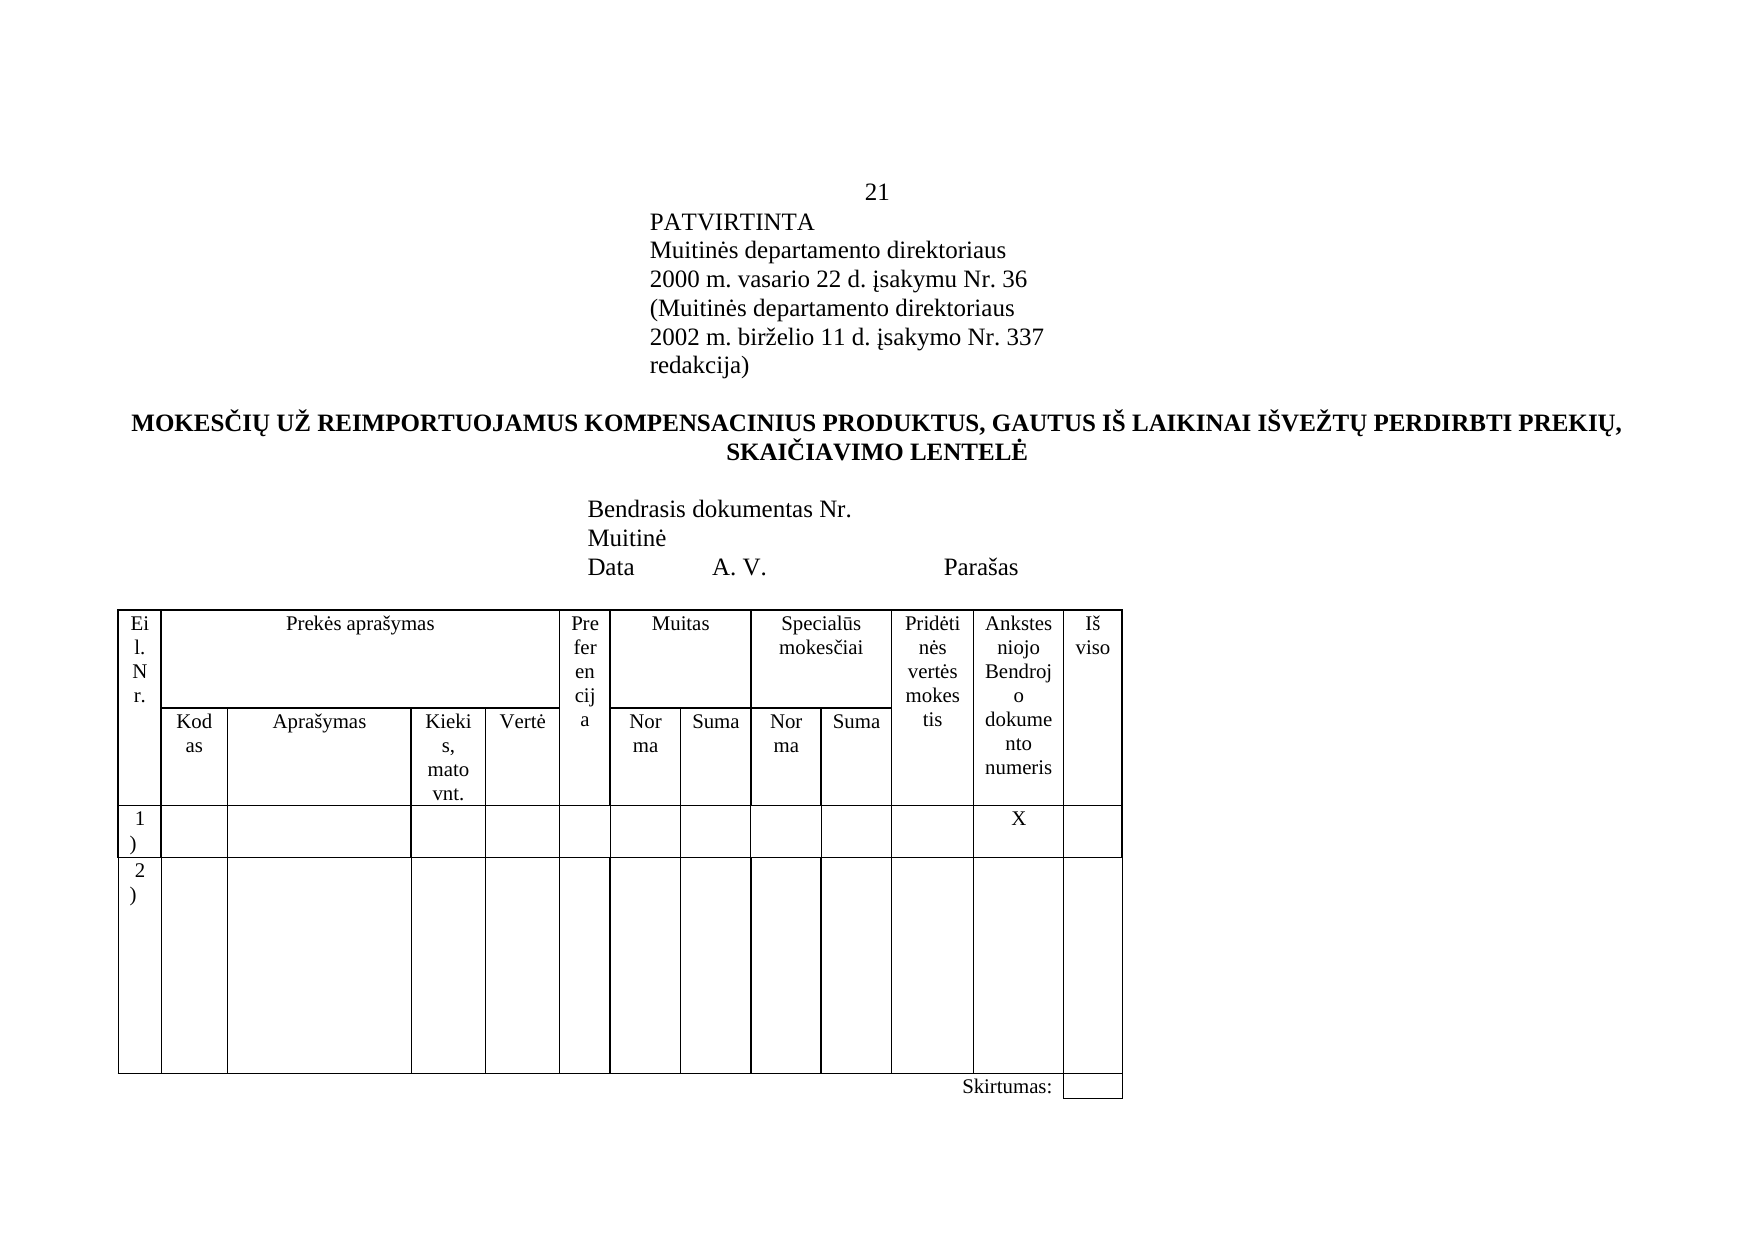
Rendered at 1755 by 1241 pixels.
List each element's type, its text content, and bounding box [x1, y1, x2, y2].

text (Muitinės departamento direktoriaus [118, 293, 1636, 322]
table_cell Norma [611, 709, 680, 805]
table_cell [560, 858, 609, 1073]
table_cell 2) [119, 858, 161, 1073]
table_cell [892, 858, 973, 1073]
table_cell [228, 858, 411, 1073]
table_cell 1) [119, 806, 160, 857]
table_cell Kiekis, mato vnt. [412, 709, 485, 805]
table_cell [1064, 806, 1121, 857]
table_cell [611, 858, 680, 1073]
table_cell Vertė [486, 709, 559, 805]
table_cell Skirtumas: [118, 1074, 1063, 1098]
text Muitinė [118, 523, 1636, 552]
table_header Preferencija [560, 611, 609, 805]
table_cell Norma [752, 709, 820, 805]
text 2002 m. birželio 11 d. įsakymo Nr. 337 [118, 322, 1636, 350]
table_header Iš viso [1064, 611, 1121, 707]
table_cell [681, 806, 750, 857]
table_cell [1064, 1074, 1122, 1098]
table_cell [162, 806, 227, 857]
text MOKESČIŲ UŽ REIMPORTUOJAMUS KOMPENSACINIUS PRODUKTUS, GAUTUS IŠ LAIKINAI IŠVEŽTŲ PERDIRBTI PREKIŲ, SKAIČIAVIMO LENTELĖ [118, 408, 1636, 465]
table_cell [228, 806, 410, 857]
table_cell [486, 806, 559, 857]
table_header Prekės aprašymas [162, 611, 559, 707]
table_cell [611, 806, 680, 857]
table_cell [486, 858, 559, 1073]
table_cell [412, 806, 485, 857]
table_cell X [974, 806, 1063, 857]
table_cell Suma [681, 709, 750, 805]
table_cell [560, 806, 610, 857]
table_cell Aprašymas [228, 709, 410, 805]
table_cell Kodas [162, 709, 227, 805]
table_cell [412, 858, 485, 1073]
table_cell [1064, 707, 1121, 805]
table_header Specialūs mokesčiai [752, 611, 891, 707]
table_cell [974, 858, 1063, 1073]
table_cell [752, 858, 820, 1073]
table_cell [751, 806, 821, 857]
table_cell [681, 858, 750, 1073]
table_header Muitas [611, 611, 750, 707]
table_cell [1064, 858, 1122, 1073]
table_header Eil. Nr. [119, 611, 160, 707]
table_cell [822, 858, 891, 1073]
table_cell [892, 806, 973, 857]
text redakcija) [118, 350, 1636, 379]
text Data A. V. Parašas [118, 552, 1636, 580]
table_cell [162, 858, 227, 1073]
text 2000 m. vasario 22 d. įsakymu Nr. 36 [118, 264, 1636, 293]
table_cell [822, 806, 891, 857]
table_cell Suma [822, 709, 891, 805]
table_header Pridėtinės vertės mokestis [892, 611, 973, 805]
text PATVIRTINTA [649, 207, 1636, 235]
text Muitinės departamento direktoriaus [118, 235, 1636, 264]
table_header Ankstesniojo Bendrojo dokumento numeris [974, 611, 1063, 805]
table_cell [119, 707, 160, 805]
text Bendrasis dokumentas Nr. [118, 494, 1636, 523]
